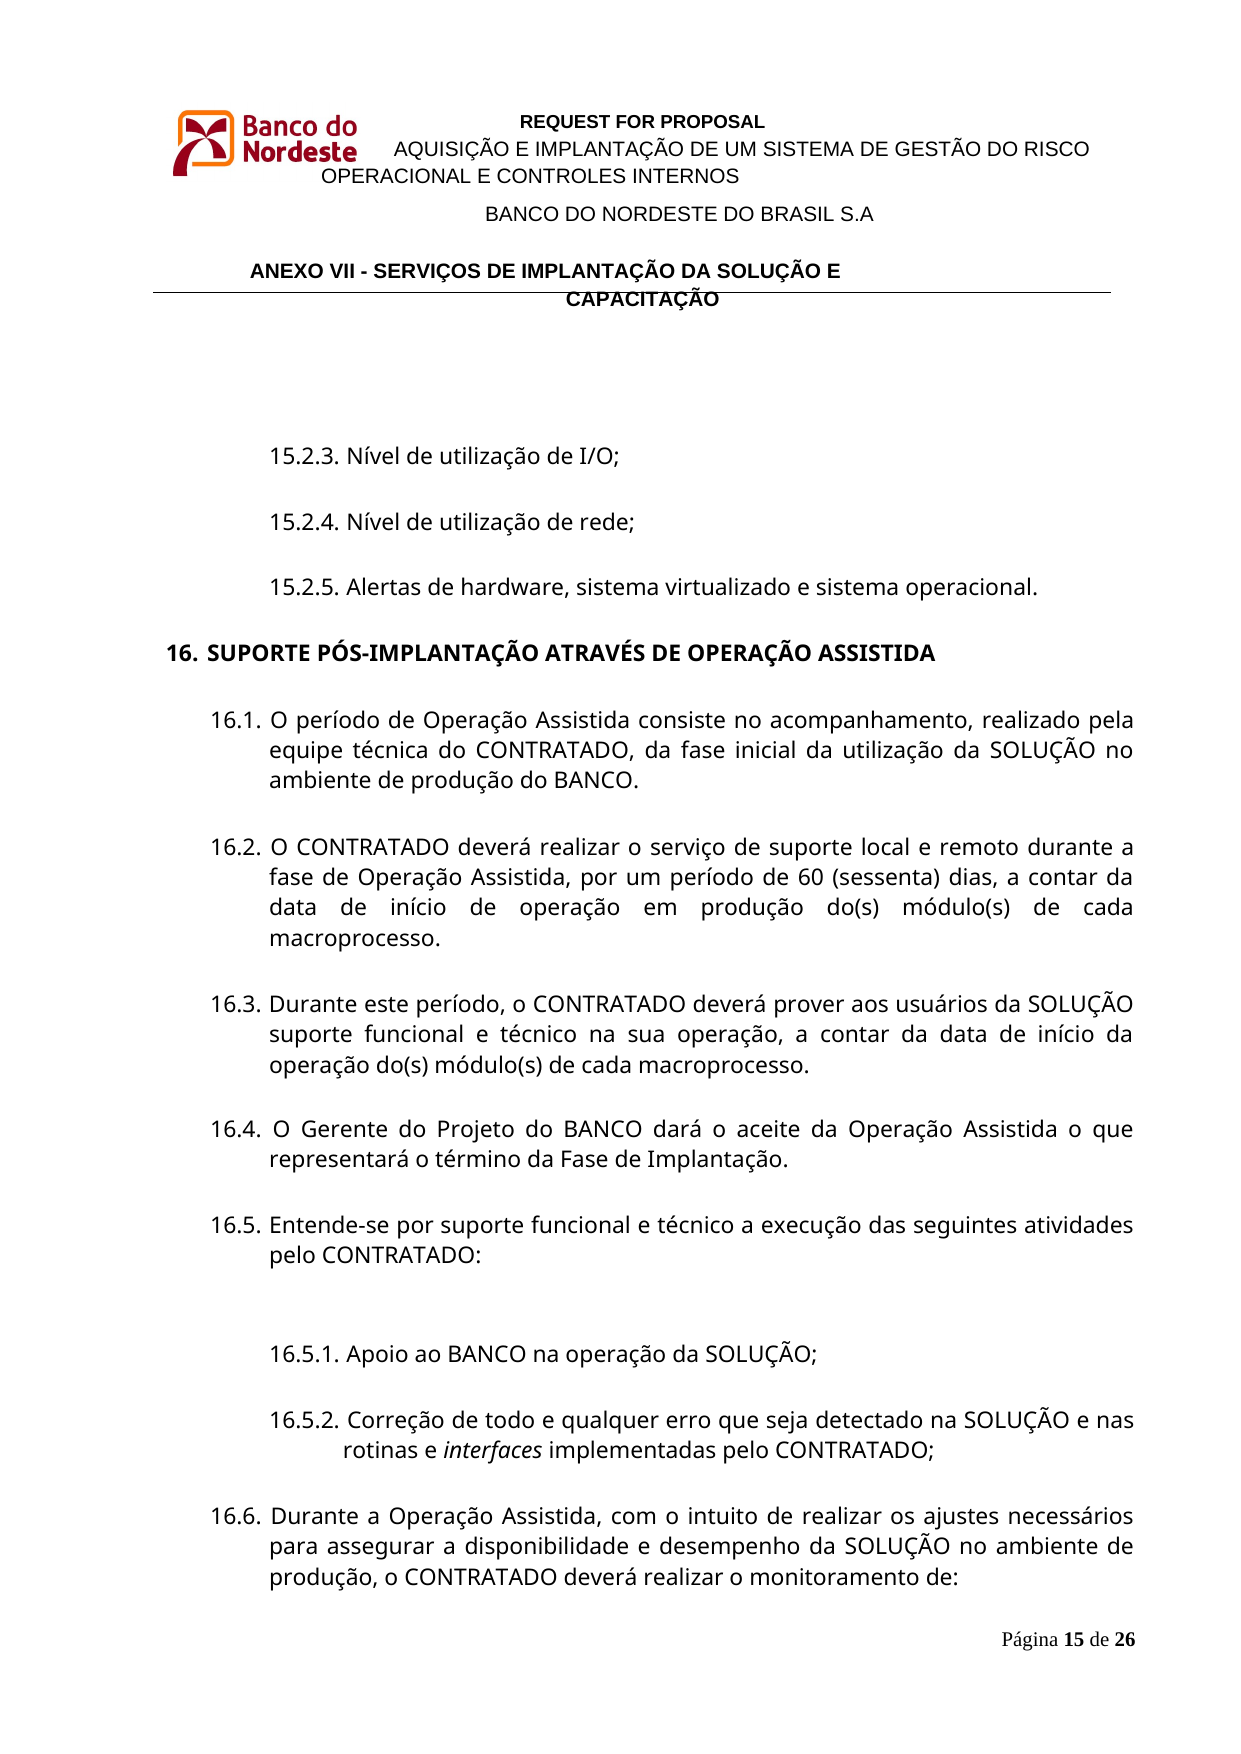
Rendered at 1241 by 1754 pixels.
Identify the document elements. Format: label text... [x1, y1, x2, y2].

picture [165, 102, 362, 182]
picture [324, 170, 334, 182]
text 16.1. O período de Operação Assistida consiste no acompanhamento, realizado pela equipe técnica do CONTRATADO, da fase inicial da utilização da SOLUÇÃO no ambiente de produção do BANCO. [210, 704, 1135, 796]
text 16.5.1. Apoio ao BANCO na operação da SOLUÇÃO; [269, 1338, 1135, 1369]
text 16.5. Entende-se por suporte funcional e técnico a execução das seguintes atividades pelo CONTRATADO: [210, 1209, 1135, 1270]
text 16.5.2. Correção de todo e qualquer erro que seja detectado na SOLUÇÃO e nas rotinas e interfaces implementadas pelo CONTRATADO; [269, 1404, 1135, 1465]
text 16.2. O CONTRATADO deverá realizar o serviço de suporte local e remoto durante a fase de Operação Assistida, por um período de 60 (sessenta) dias, a contar da data de início de operação em produção do(s) módulo(s) de cada macroprocesso. [210, 831, 1135, 953]
text 15.2.4. Nível de utilização de rede; [269, 506, 1135, 536]
text 16.3. Durante este período, o CONTRATADO deverá prover aos usuários da SOLUÇÃO suporte funcional e técnico na sua operação, a contar da data de início da operação do(s) módulo(s) de cada macroprocesso. [210, 988, 1135, 1080]
picture [341, 170, 348, 176]
subtitle SUPORTE PÓS-IMPLANTAÇÃO ATRAVÉS DE OPERAÇÃO ASSISTIDA [166, 637, 1135, 668]
text 16.6. Durante a Operação Assistida, com o intuito de realizar os ajustes necessários para assegurar a disponibilidade e desempenho da SOLUÇÃO no ambiente de produção, o CONTRATADO deverá realizar o monitoramento de: [210, 1500, 1135, 1592]
text 15.2.5. Alertas de hardware, sistema virtualizado e sistema operacional. [269, 571, 1135, 602]
text 16.4. O Gerente do Projeto do BANCO dará o aceite da Operação Assistida o que representará o término da Fase de Implantação. [210, 1113, 1135, 1174]
text 15.2.3. Nível de utilização de I/O; [269, 440, 1135, 471]
